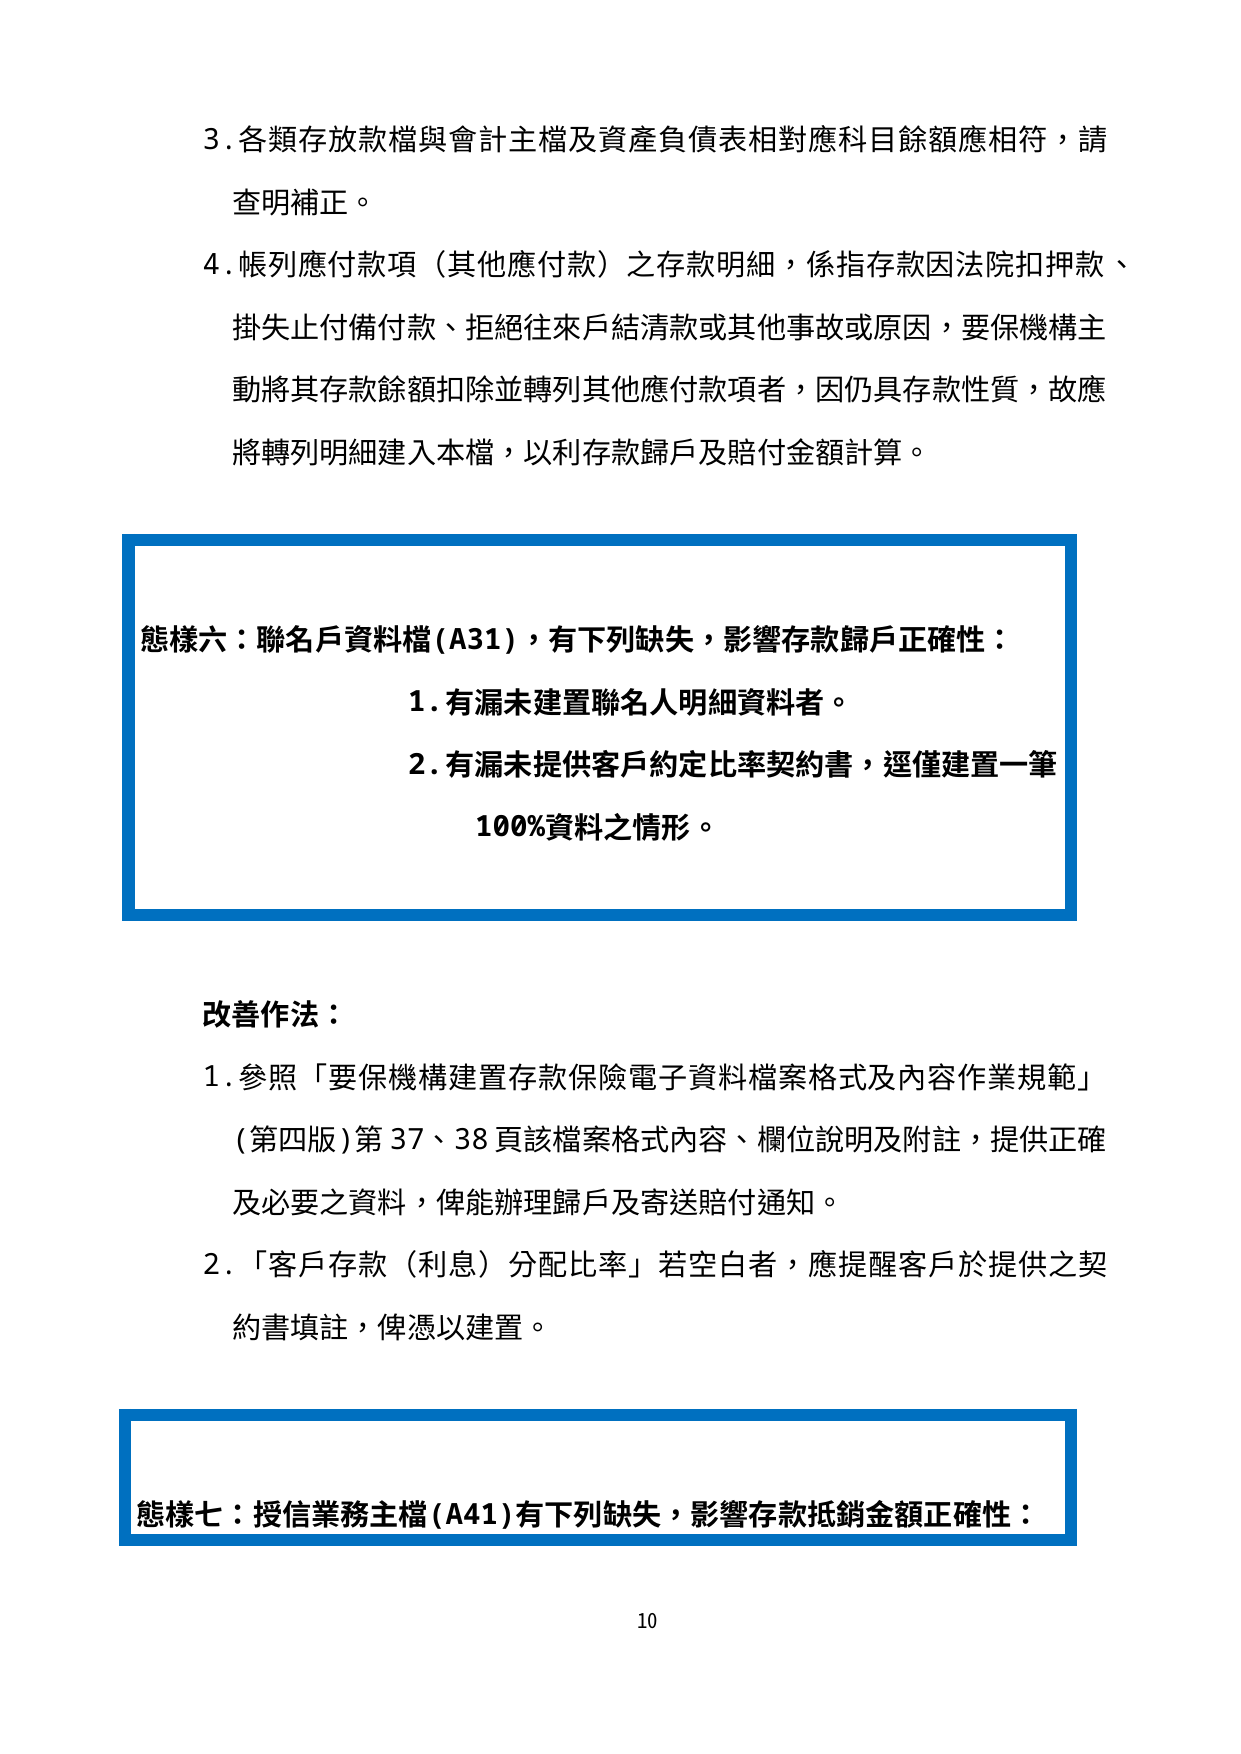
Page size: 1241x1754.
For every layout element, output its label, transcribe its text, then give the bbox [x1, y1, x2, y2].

text 2.「客戶存款（利息）分配比率」若空白者，應提醒客戶於提供之契約書填註，俾憑以建置。 [202, 1221, 1107, 1346]
text 3.各類存放款檔與會計主檔及資產負債表相對應科目餘額應相符，請查明補正。 [202, 96, 1107, 221]
table_header 態樣七：授信業務主檔(A41)有下列缺失，影響存款抵銷金額正確性： [131, 1421, 1065, 1534]
text 1.參照「要保機構建置存款保險電子資料檔案格式及內容作業規範」(第四版)第37、38頁該檔案格式內容、欄位說明及附註，提供正確及必要之資料，俾能辦理歸戶及寄送賠付通知。 [202, 1034, 1107, 1221]
table_header 態樣六：聯名戶資料檔(A31)，有下列缺失，影響存款歸戶正確性： 有漏未建置聯名人明細資料者。 有漏未提供客戶約定比率契約書，逕僅建置一筆100%資料之情形。 [135, 546, 1065, 909]
text 改善作法： [202, 971, 1107, 1034]
text 4.帳列應付款項（其他應付款）之存款明細，係指存款因法院扣押款、掛失止付備付款、拒絕往來戶結清款或其他事故或原因，要保機構主動將其存款餘額扣除並轉列其他應付款項者，因仍具存款性質，故應將轉列明細建入本檔，以利存款歸戶及賠付金額計算。 [202, 221, 1107, 471]
